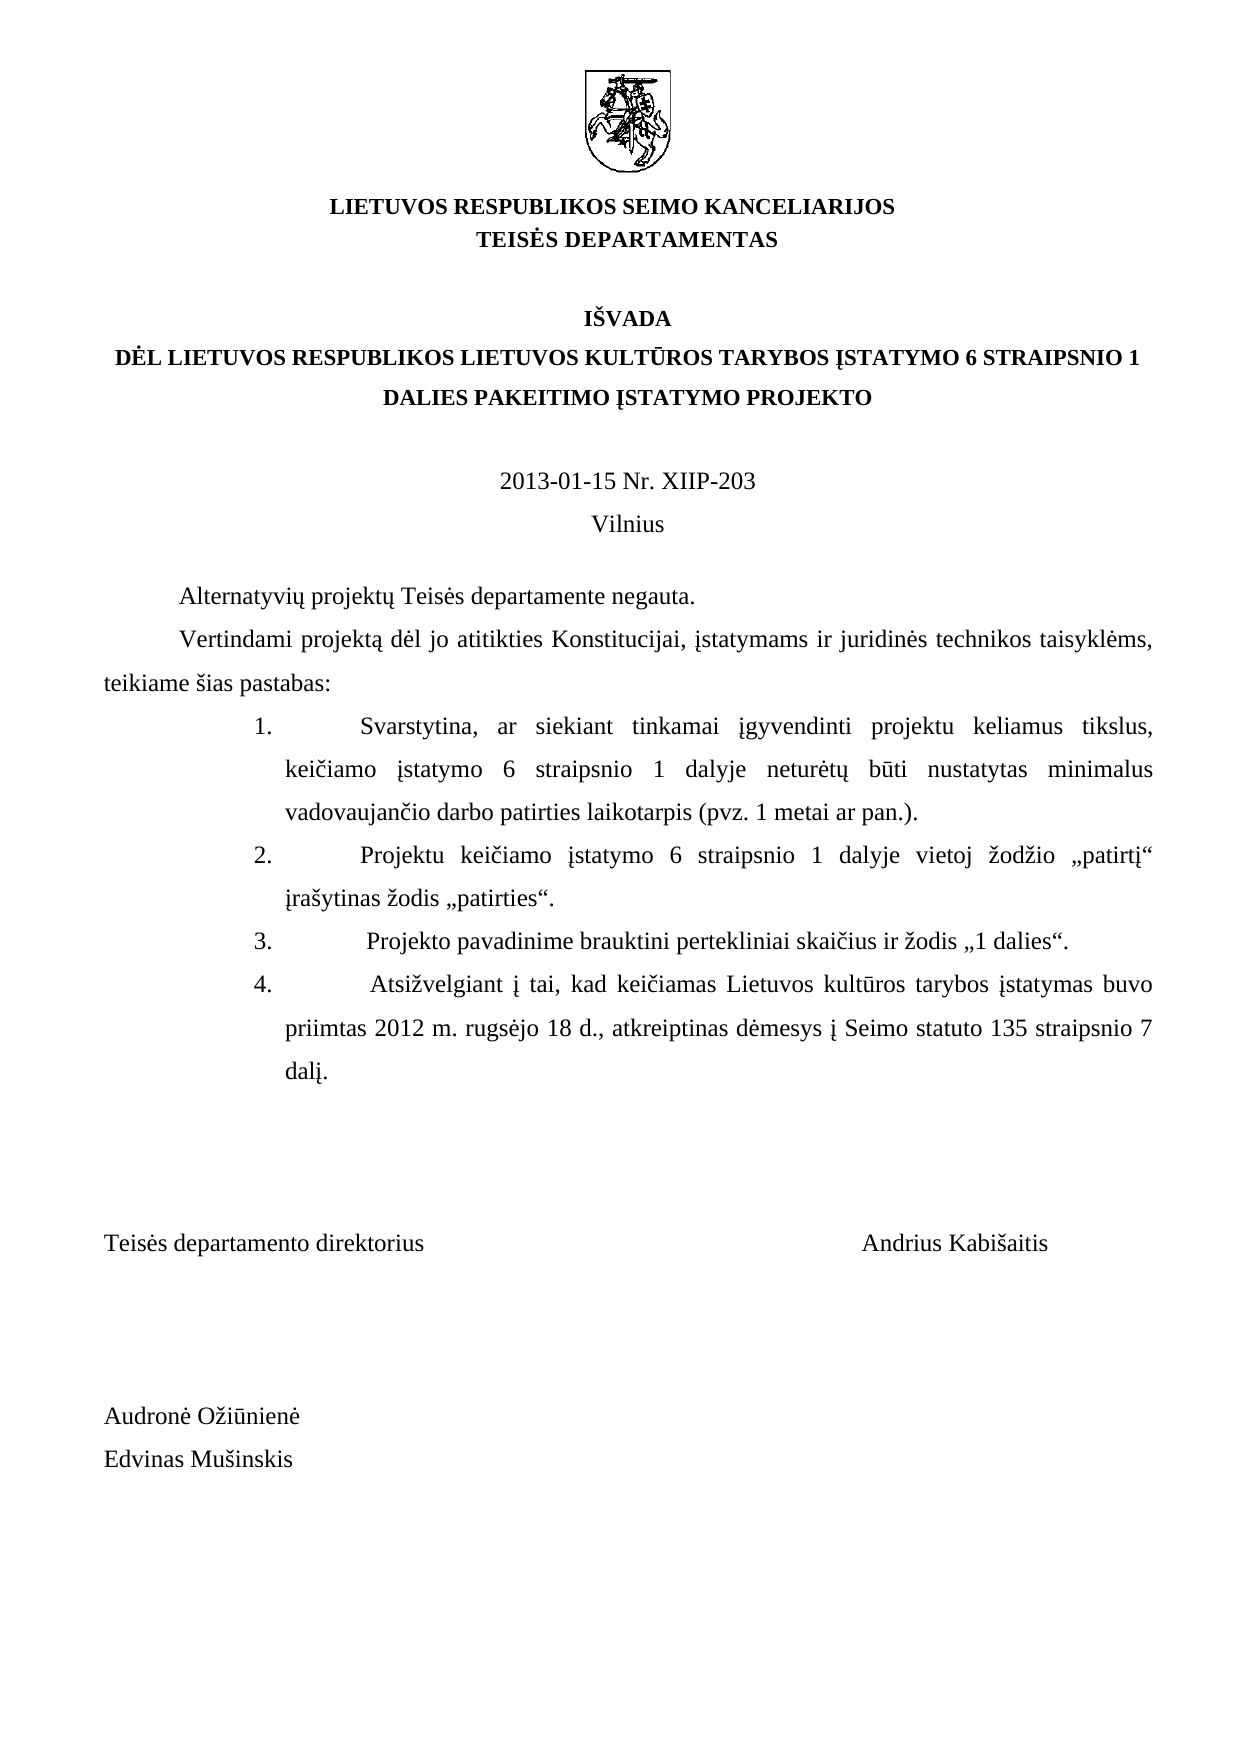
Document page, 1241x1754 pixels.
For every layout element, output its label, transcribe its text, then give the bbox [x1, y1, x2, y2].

text Alternatyvių projektų Teisės departamente negauta. [103, 581, 1122, 610]
text Audronė Ožiūnienė [103, 1401, 1148, 1429]
text Teisės departamento direktorius Andrius Kabišaitis [103, 1228, 1154, 1257]
list Atsižvelgiant į tai, kad keičiamas Lietuvos kultūros tarybos įstatymas buvo priimtas 2012 m. rugsėjo 18 d., atkreiptinas dėmesys į Seimo statuto 135 straipsnio 7 dalį. [178, 969, 1154, 1084]
text Vilnius [103, 509, 1152, 538]
text Vertindami projektą dėl jo atitikties Konstitucijai, įstatymams ir juridinės technikos taisyklėms, teikiame šias pastabas: [103, 624, 1154, 696]
text IŠVADA [103, 305, 1152, 331]
text DĖL LIETUVOS RESPUBLIKOS LIETUVOS KULTŪROS TARYBOS ĮSTATYMO 6 STRAIPSNIO 1 DALIES PAKEITIMO ĮSTATYMO PROJEKTO [103, 344, 1152, 410]
text Edvinas Mušinskis [103, 1444, 1148, 1473]
text LIETUVOS RESPUBLIKOS SEIMO KANCELIARIJOS [103, 193, 1121, 219]
text TEISĖS DEPARTAMENTAS [103, 226, 1151, 252]
list Svarstytina, ar siekiant tinkamai įgyvendinti projektu keliamus tikslus, keičiamo įstatymo 6 straipsnio 1 dalyje neturėtų būti nustatytas minimalus vadovaujančio darbo patirties laikotarpis (pvz. 1 metai ar pan.). [178, 711, 1154, 826]
list Projektu keičiamo įstatymo 6 straipsnio 1 dalyje vietoj žodžio „patirtį“ įrašytinas žodis „patirties“. [178, 840, 1154, 912]
text 2013-01-15 Nr. XIIP-203 [103, 466, 1152, 495]
list Projekto pavadinime brauktini pertekliniai skaičius ir žodis „1 dalies“. [178, 926, 1154, 955]
